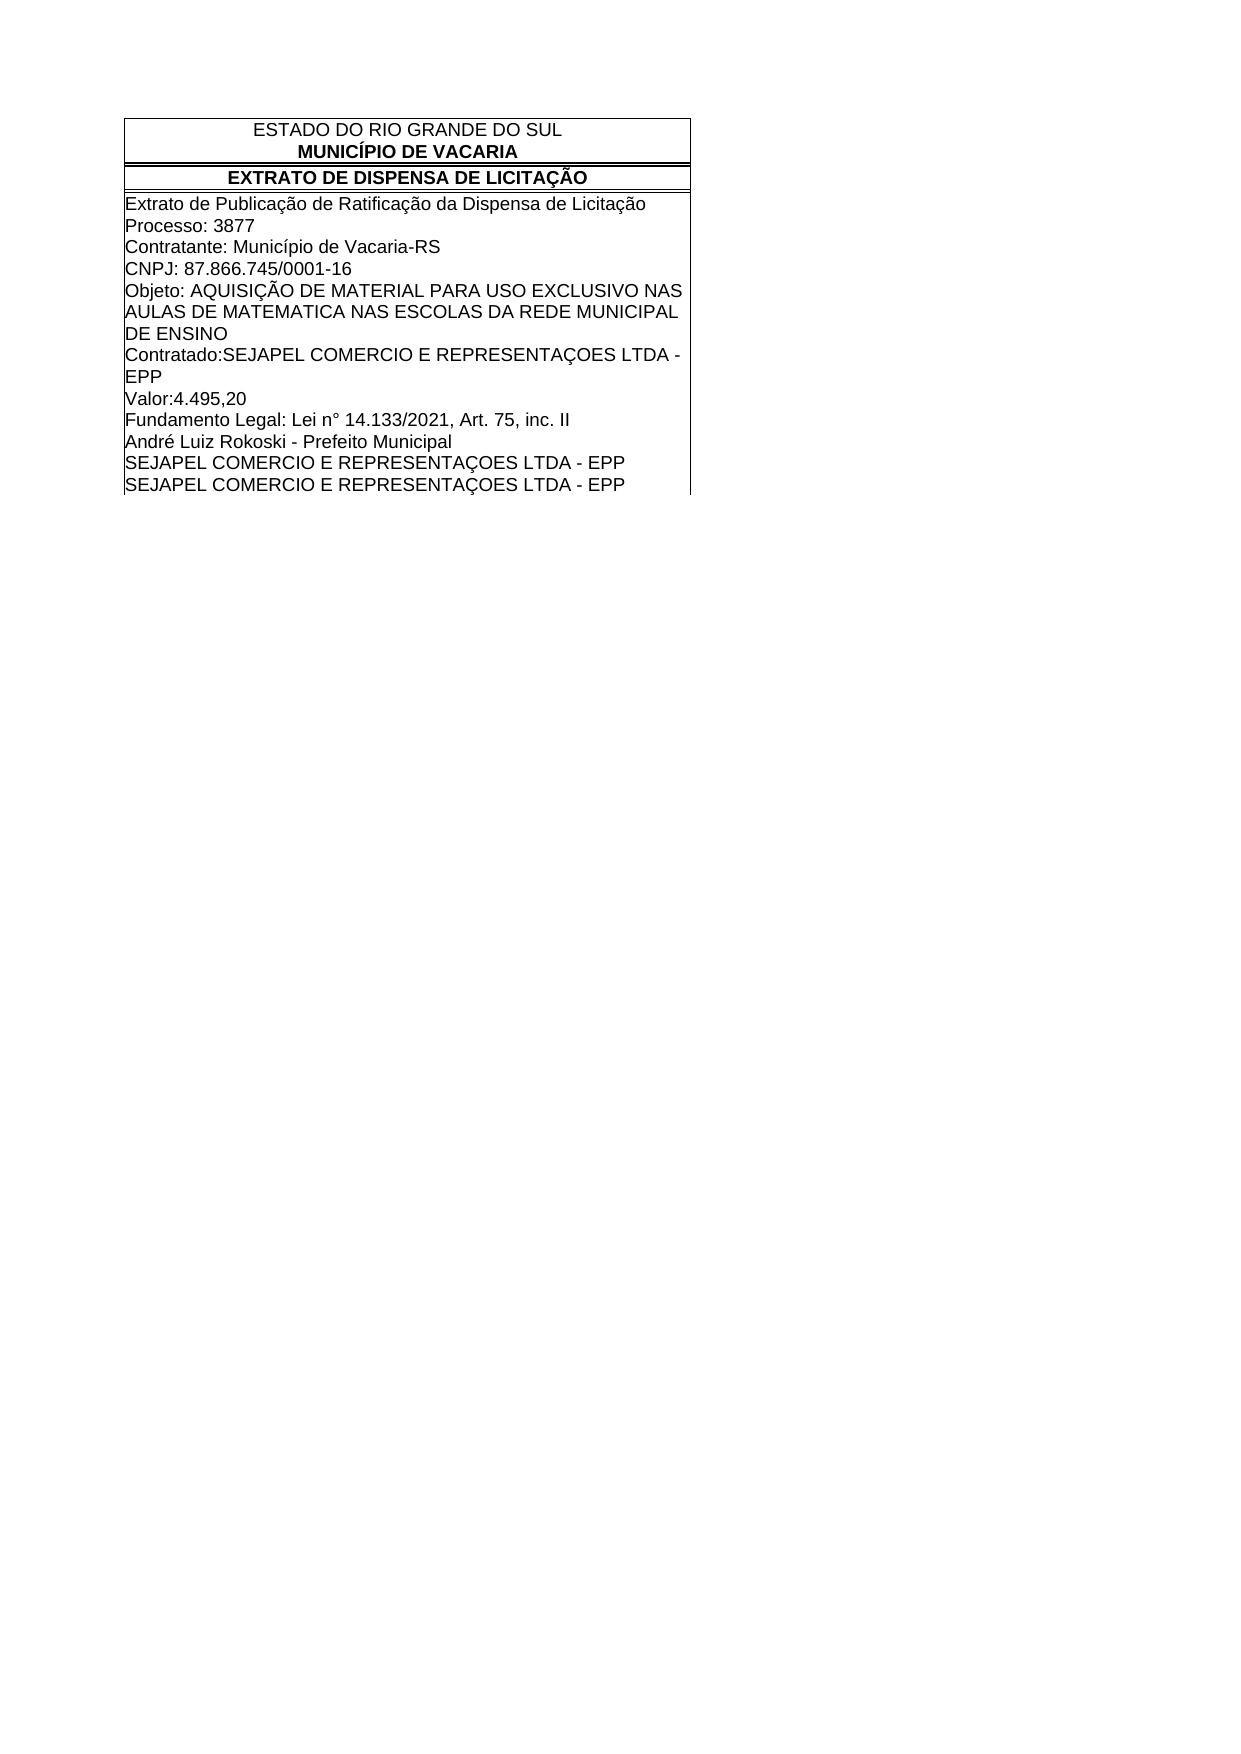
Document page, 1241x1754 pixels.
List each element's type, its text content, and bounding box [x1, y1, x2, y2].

table_header ESTADO DO RIO GRANDE DO SUL [125, 119, 690, 141]
table_cell Extrato de Publicação de Ratificação da Dispensa de Licitação Processo: 3877 Contratante: Município de Vacaria-RS CNPJ: 87.866.745/0001-16 Objeto: AQUISIÇÃO DE MATERIAL PARA USO EXCLUSIVO NAS AULAS DE MATEMATICA NAS ESCOLAS DA REDE MUNICIPAL DE ENSINO Contratado:SEJAPEL COMERCIO E REPRESENTAÇOES LTDA - EPP Valor:4.495,20 Fundamento Legal: Lei n° 14.133/2021, Art. 75, inc. II André Luiz Rokoski - Prefeito Municipal [125, 193, 690, 452]
table_cell SEJAPEL COMERCIO E REPRESENTAÇOES LTDA - EPP [125, 474, 690, 495]
table_cell EXTRATO DE DISPENSA DE LICITAÇÃO [125, 167, 690, 188]
table_cell MUNICÍPIO DE VACARIA [125, 141, 690, 162]
table_cell SEJAPEL COMERCIO E REPRESENTAÇOES LTDA - EPP [125, 452, 690, 473]
